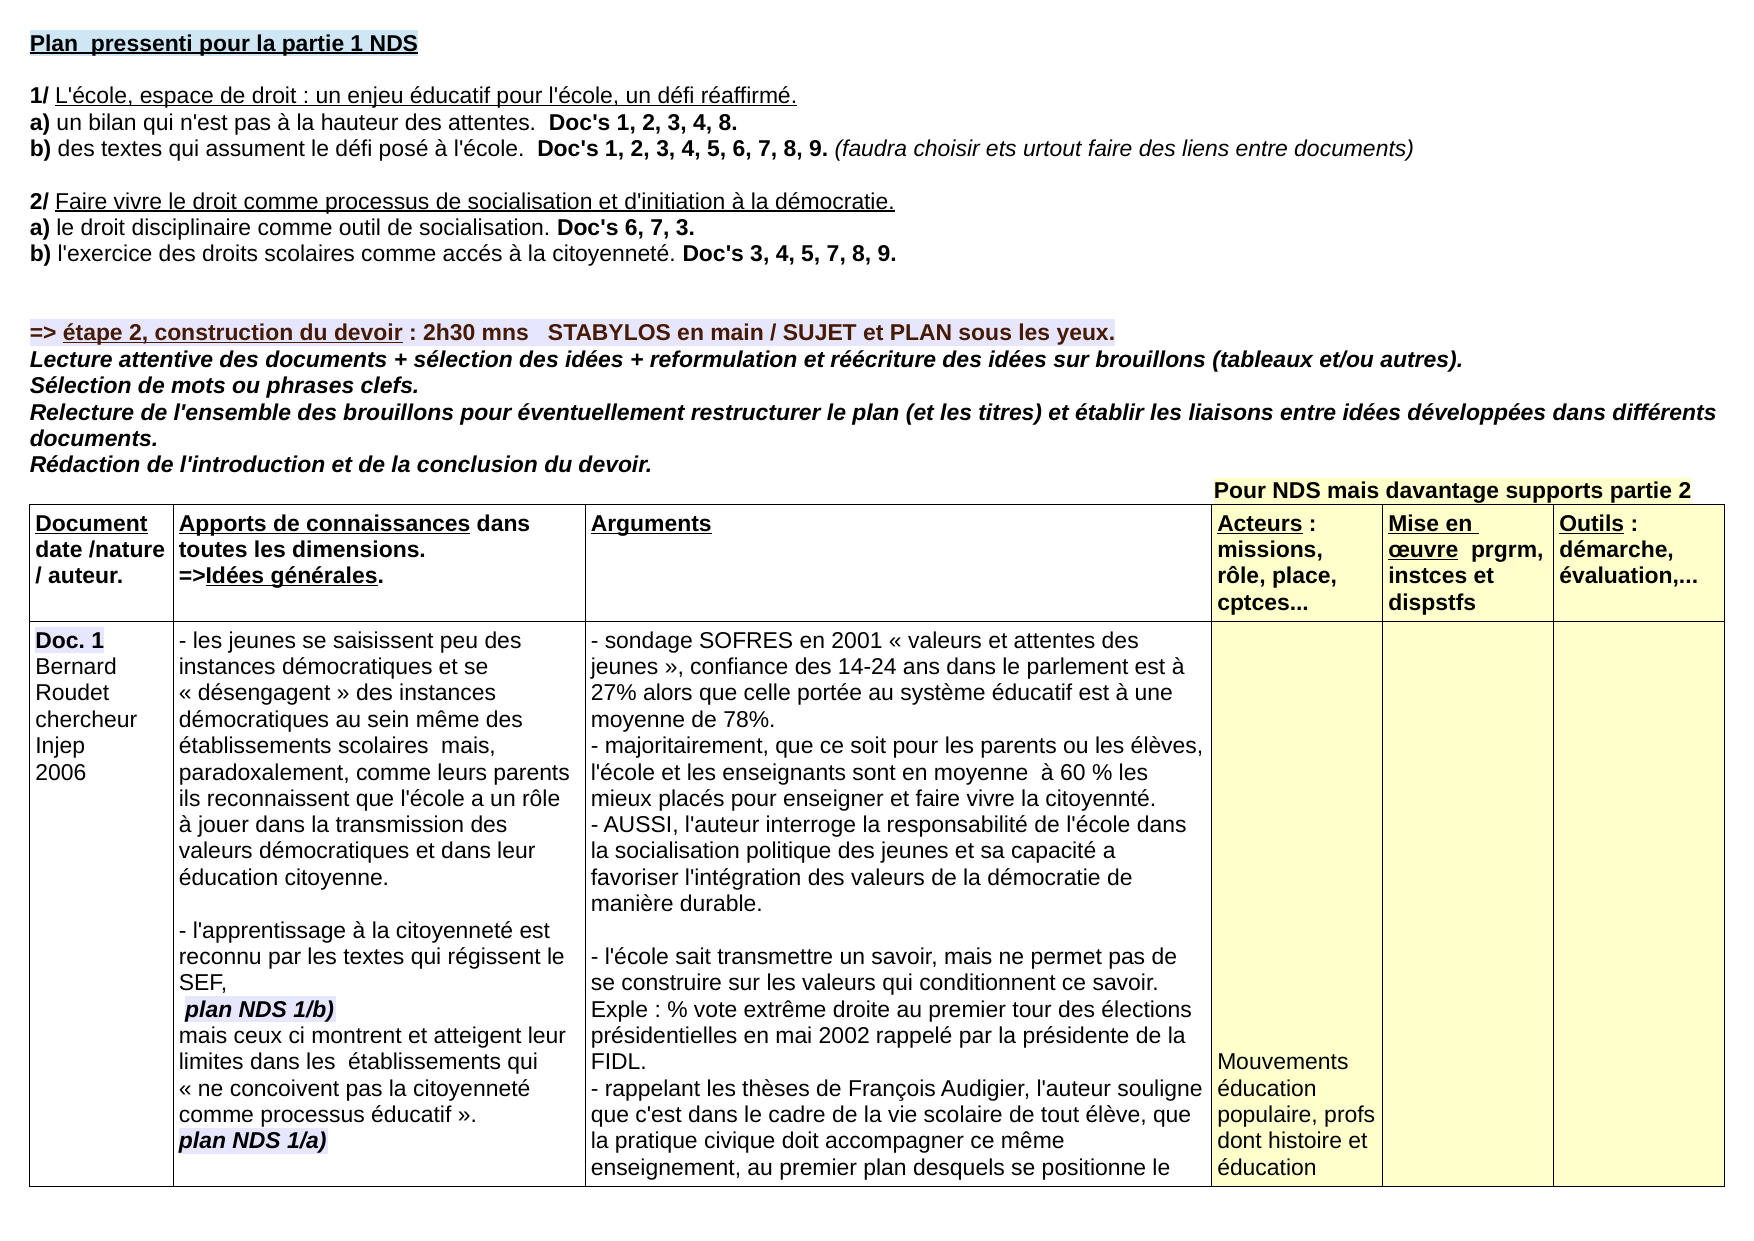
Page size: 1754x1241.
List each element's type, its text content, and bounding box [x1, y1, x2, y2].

text b) des textes qui assument le défi posé à l'école. Doc's 1, 2, 3, 4, 5, 6, 7, 8, 9. (faudra choisir ets urtout faire des liens entre documents) [29, 135, 1724, 161]
table_header Acteurs : missions, rôle, place, cptces... [1212, 505, 1382, 621]
text Sélection de mots ou phrases clefs. [29, 372, 1724, 398]
text a) le droit disciplinaire comme outil de socialisation. Doc's 6, 7, 3. [29, 214, 1724, 240]
table_header Document date /nature / auteur. [30, 505, 173, 621]
text a) un bilan qui n'est pas à la hauteur des attentes. Doc's 1, 2, 3, 4, 8. [29, 108, 1724, 135]
text Lecture attentive des documents + sélection des idées + reformulation et réécriture des idées sur brouillons (tableaux et/ou autres). [29, 346, 1724, 372]
table_cell - les jeunes se saisissent peu des instances démocratiques et se « désengagent » des instances démocratiques au sein même des établissements scolaires mais, paradoxalement, comme leurs parents ils reconnaissent que l'école a un rôle à jouer dans la transmission des valeurs démocratiques et dans leur éducation citoyenne. - l'apprentissage à la citoyenneté est reconnu par les textes qui régissent le SEF, plan NDS 1/b) mais ceux ci montrent et atteigent leur limites dans les établissements qui « ne concoivent pas la citoyenneté comme processus éducatif ». plan NDS 1/a) [174, 622, 585, 1186]
text Pour NDS mais davantage supports partie 2 [29, 477, 1724, 504]
table_cell [1554, 622, 1724, 1186]
table_header Apports de connaissances dans toutes les dimensions. =>Idées générales. [174, 505, 585, 621]
table_cell Doc. 1 Bernard Roudet chercheur Injep 2006 [30, 622, 173, 1186]
text Relecture de l'ensemble des brouillons pour éventuellement restructurer le plan (et les titres) et établir les liaisons entre idées développées dans différents documents. [29, 398, 1724, 451]
table_cell Mouvements éducation populaire, profs dont histoire et éducation [1212, 622, 1382, 1186]
text 1/ L'école, espace de droit : un enjeu éducatif pour l'école, un défi réaffirmé. [29, 82, 1724, 108]
table_header Mise en œuvre prgrm, instces et dispstfs [1383, 505, 1553, 621]
text => étape 2, construction du devoir : 2h30 mns STABYLOS en main / SUJET et PLAN sous les yeux. [29, 319, 1724, 346]
table_cell [1383, 622, 1553, 1186]
text b) l'exercice des droits scolaires comme accés à la citoyenneté. Doc's 3, 4, 5, 7, 8, 9. [29, 240, 1724, 267]
table_cell - sondage SOFRES en 2001 « valeurs et attentes des jeunes », confiance des 14-24 ans dans le parlement est à 27% alors que celle portée au système éducatif est à une moyenne de 78%. - majoritairement, que ce soit pour les parents ou les élèves, l'école et les enseignants sont en moyenne à 60 % les mieux placés pour enseigner et faire vivre la citoyennté. - AUSSI, l'auteur interroge la responsabilité de l'école dans la socialisation politique des jeunes et sa capacité a favoriser l'intégration des valeurs de la démocratie de manière durable. - l'école sait transmettre un savoir, mais ne permet pas de se construire sur les valeurs qui conditionnent ce savoir. Exple : % vote extrême droite au premier tour des élections présidentielles en mai 2002 rappelé par la présidente de la FIDL. - rappelant les thèses de François Audigier, l'auteur souligne que c'est dans le cadre de la vie scolaire de tout élève, que la pratique civique doit accompagner ce même enseignement, au premier plan desquels se positionne le [586, 622, 1211, 1186]
text Rédaction de l'introduction et de la conclusion du devoir. [29, 451, 1724, 477]
text Plan pressenti pour la partie 1 NDS [29, 29, 1724, 56]
table_header Outils : démarche, évaluation,... [1554, 505, 1724, 621]
text 2/ Faire vivre le droit comme processus de socialisation et d'initiation à la démocratie. [29, 188, 1724, 214]
table_header Arguments [586, 505, 1211, 621]
